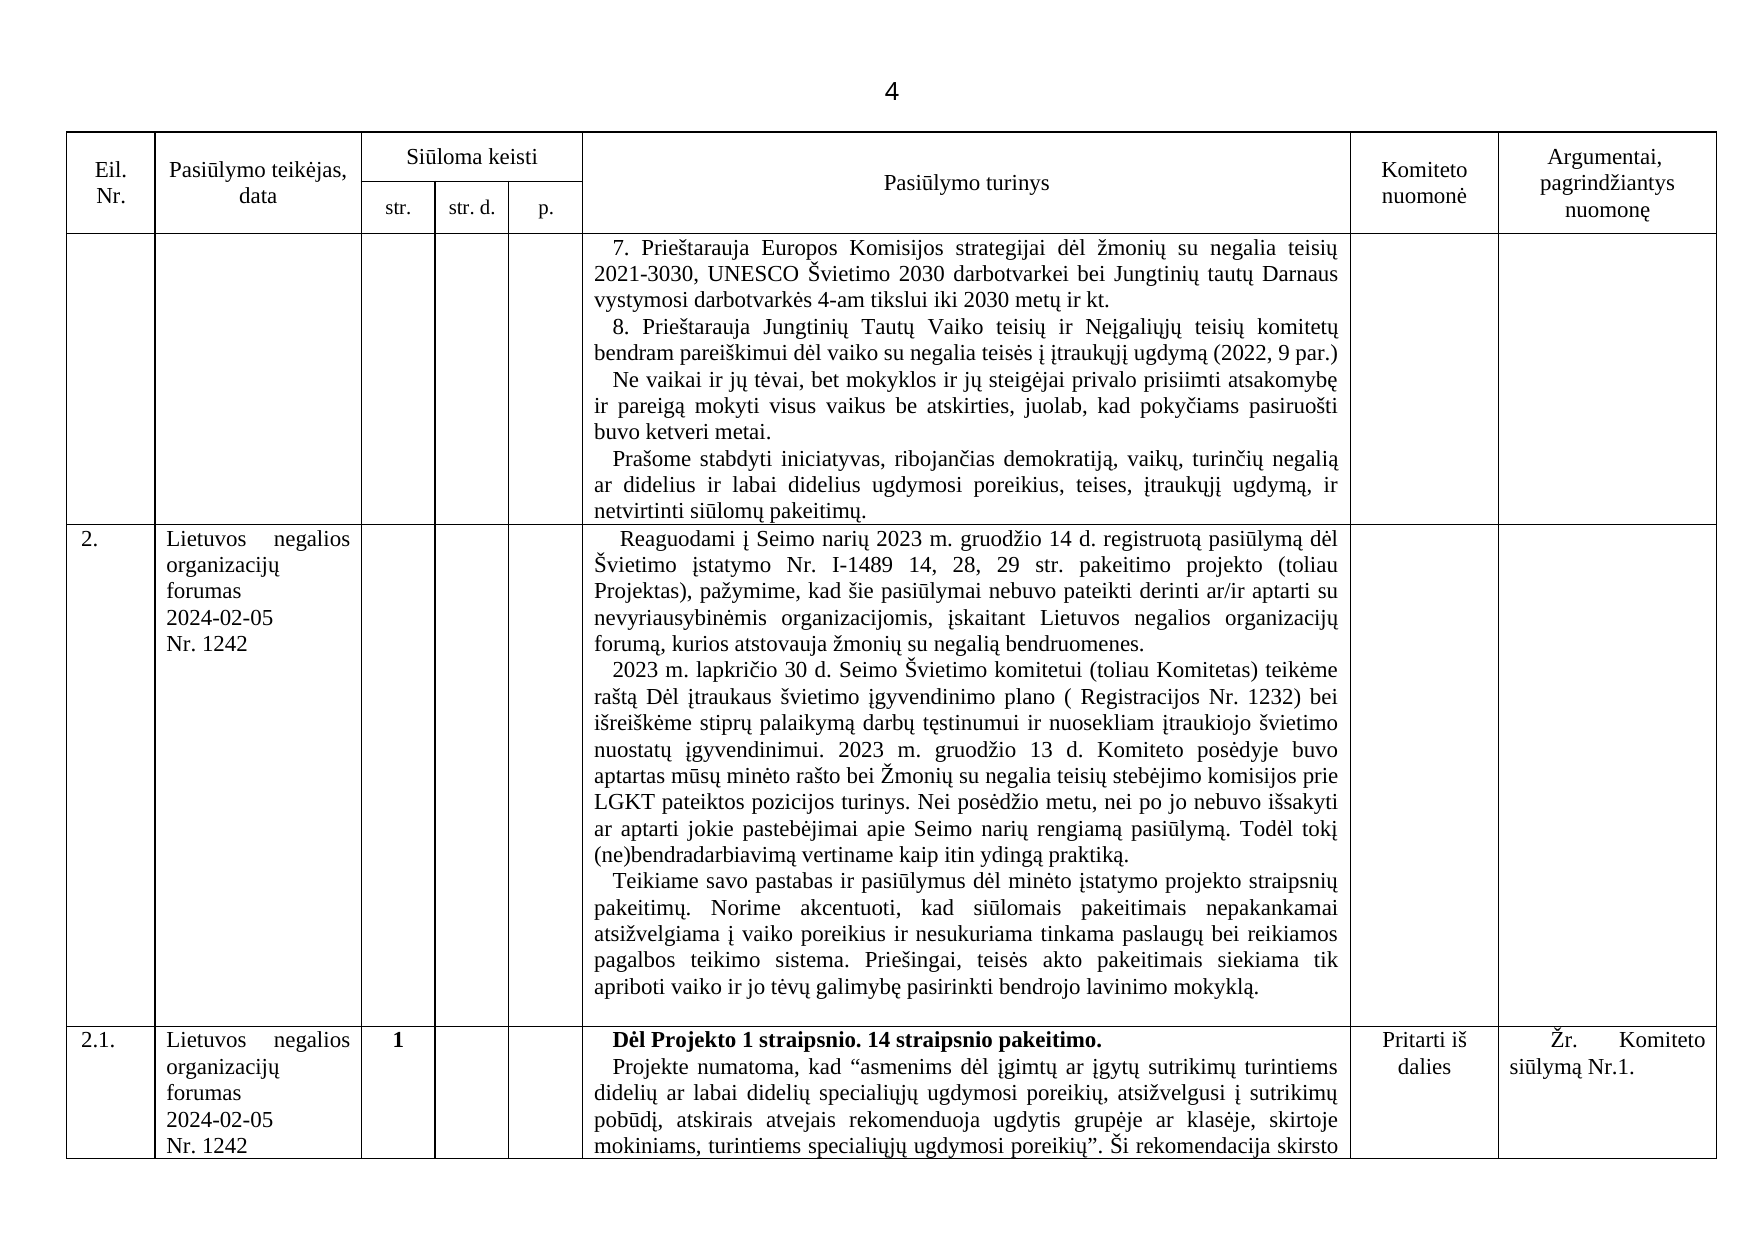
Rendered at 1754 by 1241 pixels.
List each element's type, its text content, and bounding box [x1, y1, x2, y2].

table_cell [509, 525, 582, 1026]
table_header Eil. Nr. [67, 133, 154, 233]
table_cell [67, 234, 154, 524]
table_cell [509, 234, 582, 524]
table_cell [436, 234, 508, 524]
table_cell [67, 525, 154, 1026]
table_cell Lietuvos negalios organizacijų forumas 2024-02-05 Nr. 1242 [156, 1027, 361, 1158]
table_cell [362, 234, 434, 524]
table_cell [436, 525, 508, 1026]
table_cell [1351, 234, 1498, 524]
table_cell Pritarti iš dalies [1351, 1027, 1498, 1158]
table_cell [362, 525, 434, 1026]
table_cell str. [362, 182, 434, 233]
table_cell [1499, 525, 1716, 1026]
table_cell 7. Prieštarauja Europos Komisijos strategijai dėl žmonių su negalia teisių 2021-3030, UNESCO Švietimo 2030 darbotvarkei bei Jungtinių tautų Darnaus vystymosi darbotvarkės 4-am tikslui iki 2030 metų ir kt. 8. Prieštarauja Jungtinių Tautų Vaiko teisių ir Neįgaliųjų teisių komitetų bendram pareiškimui dėl vaiko su negalia teisės į įtraukųjį ugdymą (2022, 9 par.) Ne vaikai ir jų tėvai, bet mokyklos ir jų steigėjai privalo prisiimti atsakomybę ir pareigą mokyti visus vaikus be atskirties, juolab, kad pokyčiams pasiruošti buvo ketveri metai. Prašome stabdyti iniciatyvas, ribojančias demokratiją, vaikų, turinčių negalią ar didelius ir labai didelius ugdymosi poreikius, teises, įtraukųjį ugdymą, ir netvirtinti siūlomų pakeitimų. [583, 234, 1350, 524]
table_cell [1499, 234, 1716, 524]
table_cell Lietuvos negalios organizacijų forumas 2024-02-05 Nr. 1242 [156, 525, 361, 1026]
table_cell p. [509, 182, 582, 233]
table_header Pasiūlymo teikėjas, data [156, 133, 361, 233]
table_header Argumentai, pagrindžiantys nuomonę [1499, 133, 1716, 233]
table_cell Dėl Projekto 1 straipsnio. 14 straipsnio pakeitimo. Projekte numatoma, kad “asmenims dėl įgimtų ar įgytų sutrikimų turintiems didelių ar labai didelių specialiųjų ugdymosi poreikių, atsižvelgusi į sutrikimų pobūdį, atskirais atvejais rekomenduoja ugdytis grupėje ar klasėje, skirtoje mokiniams, turintiems specialiųjų ugdymosi poreikių”. Ši rekomendacija skirsto [583, 1027, 1350, 1158]
table_header Pasiūlymo turinys [583, 133, 1350, 233]
table_cell Žr. Komiteto siūlymą Nr.1. [1499, 1027, 1716, 1158]
table_cell Reaguodami į Seimo narių 2023 m. gruodžio 14 d. registruotą pasiūlymą dėl Švietimo įstatymo Nr. I-1489 14, 28, 29 str. pakeitimo projekto (toliau Projektas), pažymime, kad šie pasiūlymai nebuvo pateikti derinti ar/ir aptarti su nevyriausybinėmis organizacijomis, įskaitant Lietuvos negalios organizacijų forumą, kurios atstovauja žmonių su negalią bendruomenes. 2023 m. lapkričio 30 d. Seimo Švietimo komitetui (toliau Komitetas) teikėme raštą Dėl įtraukaus švietimo įgyvendinimo plano ( Registracijos Nr. 1232) bei išreiškėme stiprų palaikymą darbų tęstinumui ir nuosekliam įtraukiojo švietimo nuostatų įgyvendinimui. 2023 m. gruodžio 13 d. Komiteto posėdyje buvo aptartas mūsų minėto rašto bei Žmonių su negalia teisių stebėjimo komisijos prie LGKT pateiktos pozicijos turinys. Nei posėdžio metu, nei po jo nebuvo išsakyti ar aptarti jokie pastebėjimai apie Seimo narių rengiamą pasiūlymą. Todėl tokį (ne)bendradarbiavimą vertiname kaip itin ydingą praktiką. Teikiame savo pastabas ir pasiūlymus dėl minėto įstatymo projekto straipsnių pakeitimų. Norime akcentuoti, kad siūlomais pakeitimais nepakankamai atsižvelgiama į vaiko poreikius ir nesukuriama tinkama paslaugų bei reikiamos pagalbos teikimo sistema. Priešingai, teisės akto pakeitimais siekiama tik apriboti vaiko ir jo tėvų galimybę pasirinkti bendrojo lavinimo mokyklą. [583, 525, 1350, 1026]
table_cell str. d. [436, 182, 508, 233]
table_cell [509, 1027, 582, 1158]
table_cell [436, 1027, 508, 1158]
table_cell [1351, 525, 1498, 1026]
table_header Siūloma keisti [362, 133, 582, 181]
table_header Komiteto nuomonė [1351, 133, 1498, 233]
table_cell [156, 234, 361, 524]
table_cell 1 [362, 1027, 434, 1158]
table_cell 2.1. [67, 1027, 154, 1158]
